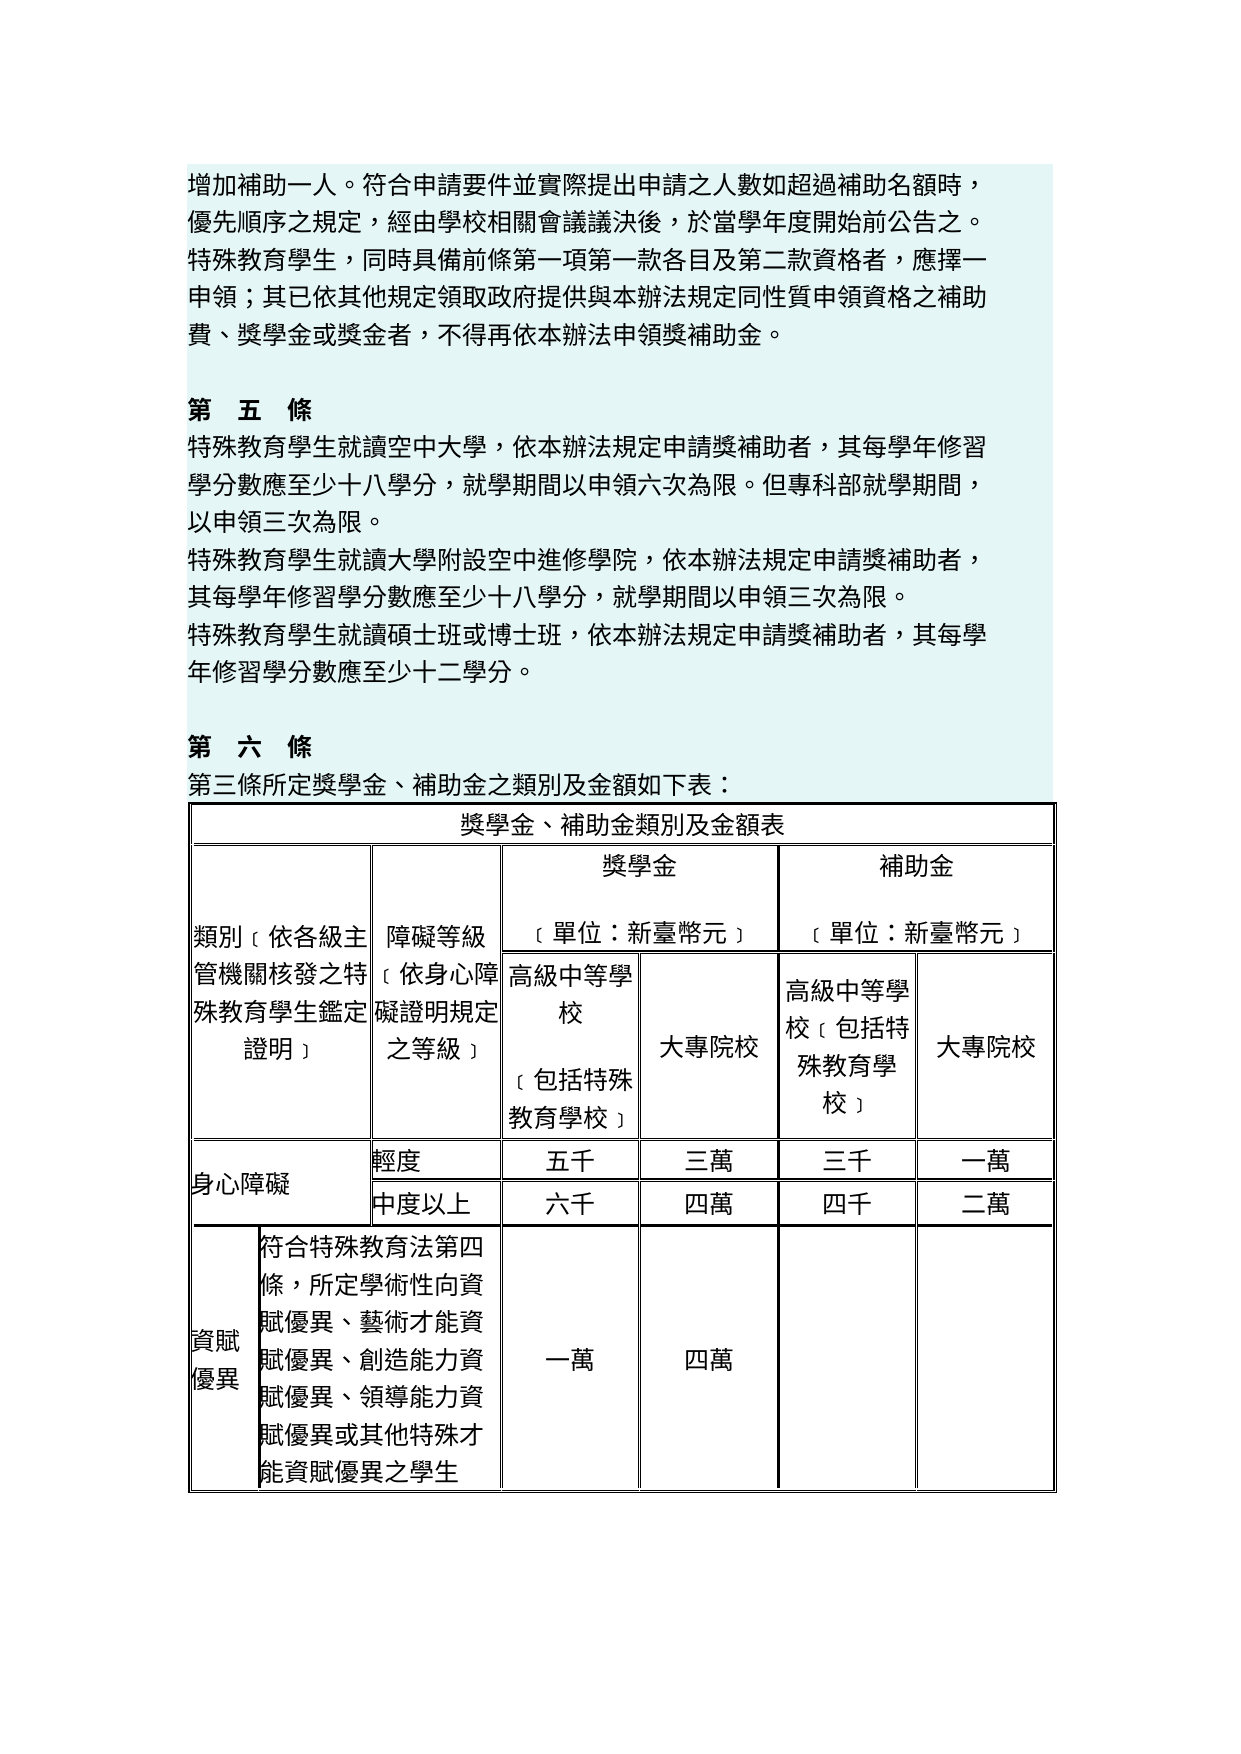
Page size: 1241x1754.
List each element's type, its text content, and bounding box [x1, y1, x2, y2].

table_cell 三萬 [641, 1141, 777, 1178]
table_cell 一萬 [501, 1227, 640, 1490]
table_cell 五千 [503, 1141, 638, 1178]
table_cell 高級中等學校﹝包括特殊教育學校﹞ [780, 954, 915, 1137]
table_cell [917, 1224, 1053, 1490]
table_cell 四萬 [641, 1182, 777, 1224]
table_cell 四萬 [640, 1227, 778, 1490]
table_cell 身心障礙 [192, 1138, 370, 1224]
table_cell 中度以上 [373, 1182, 500, 1224]
table_cell 高級中等學校 ﹝包括特殊教育學校﹞ [503, 954, 638, 1137]
table_cell 四千 [780, 1182, 915, 1224]
table_cell 三千 [780, 1141, 915, 1178]
table_cell 六千 [503, 1182, 638, 1224]
table_cell 補助金 ﹝單位：新臺幣元﹞ [778, 843, 1055, 950]
table_cell 資賦優異 [192, 1224, 259, 1490]
text 增加補助一人。符合申請要件並實際提出申請之人數如超過補助名額時， 優先順序之規定，經由學校相關會議議決後，於當學年度開始前公告之。 特殊教育學生，同時具備前條第一項第一款各目及第二款資格者，應擇一 申領；其已依其他規定領取政府提供與本辦法規定同性質申領資格之補助 費、獎學金或獎金者，不得再依本辦法申領獎補助金。 第 五 條 特殊教育學生就讀空中大學，依本辦法規定申請獎補助者，其每學年修習 學分數應至少十八學分，就學期間以申領六次為限。但專科部就學期間， 以申領三次為限。 特殊教育學生就讀大學附設空中進修學院，依本辦法規定申請獎補助者， 其每學年修習學分數應至少十八學分，就學期間以申領三次為限。 特殊教育學生就讀碩士班或博士班，依本辦法規定申請獎補助者，其每學 年修習學分數應至少十二學分。 第 六 條 第三條所定獎學金、補助金之類別及金額如下表： [187, 164, 1053, 802]
table_cell 一萬 [918, 1138, 1054, 1178]
table_cell 符合特殊教育法第四條，所定學術性向資賦優異、藝術才能資賦優異、創造能力資賦優異、領導能力資賦優異或其他特殊才能資賦優異之學生 [259, 1227, 501, 1490]
table_cell 二萬 [918, 1178, 1054, 1224]
table_cell 大專院校 [641, 954, 777, 1137]
table_cell 類別﹝依各級主管機關核發之特殊教育學生鑑定證明﹞ [190, 843, 372, 1137]
table_header 獎學金、補助金類別及金額表 [192, 805, 1053, 843]
table_cell 輕度 [373, 1141, 500, 1178]
table_cell [778, 1227, 917, 1490]
table_cell 獎學金 ﹝單位：新臺幣元﹞ [503, 846, 777, 950]
table_cell 障礙等級﹝依身心障礙證明規定之等級﹞ [373, 846, 500, 1137]
table_cell 大專院校 [918, 950, 1054, 1137]
